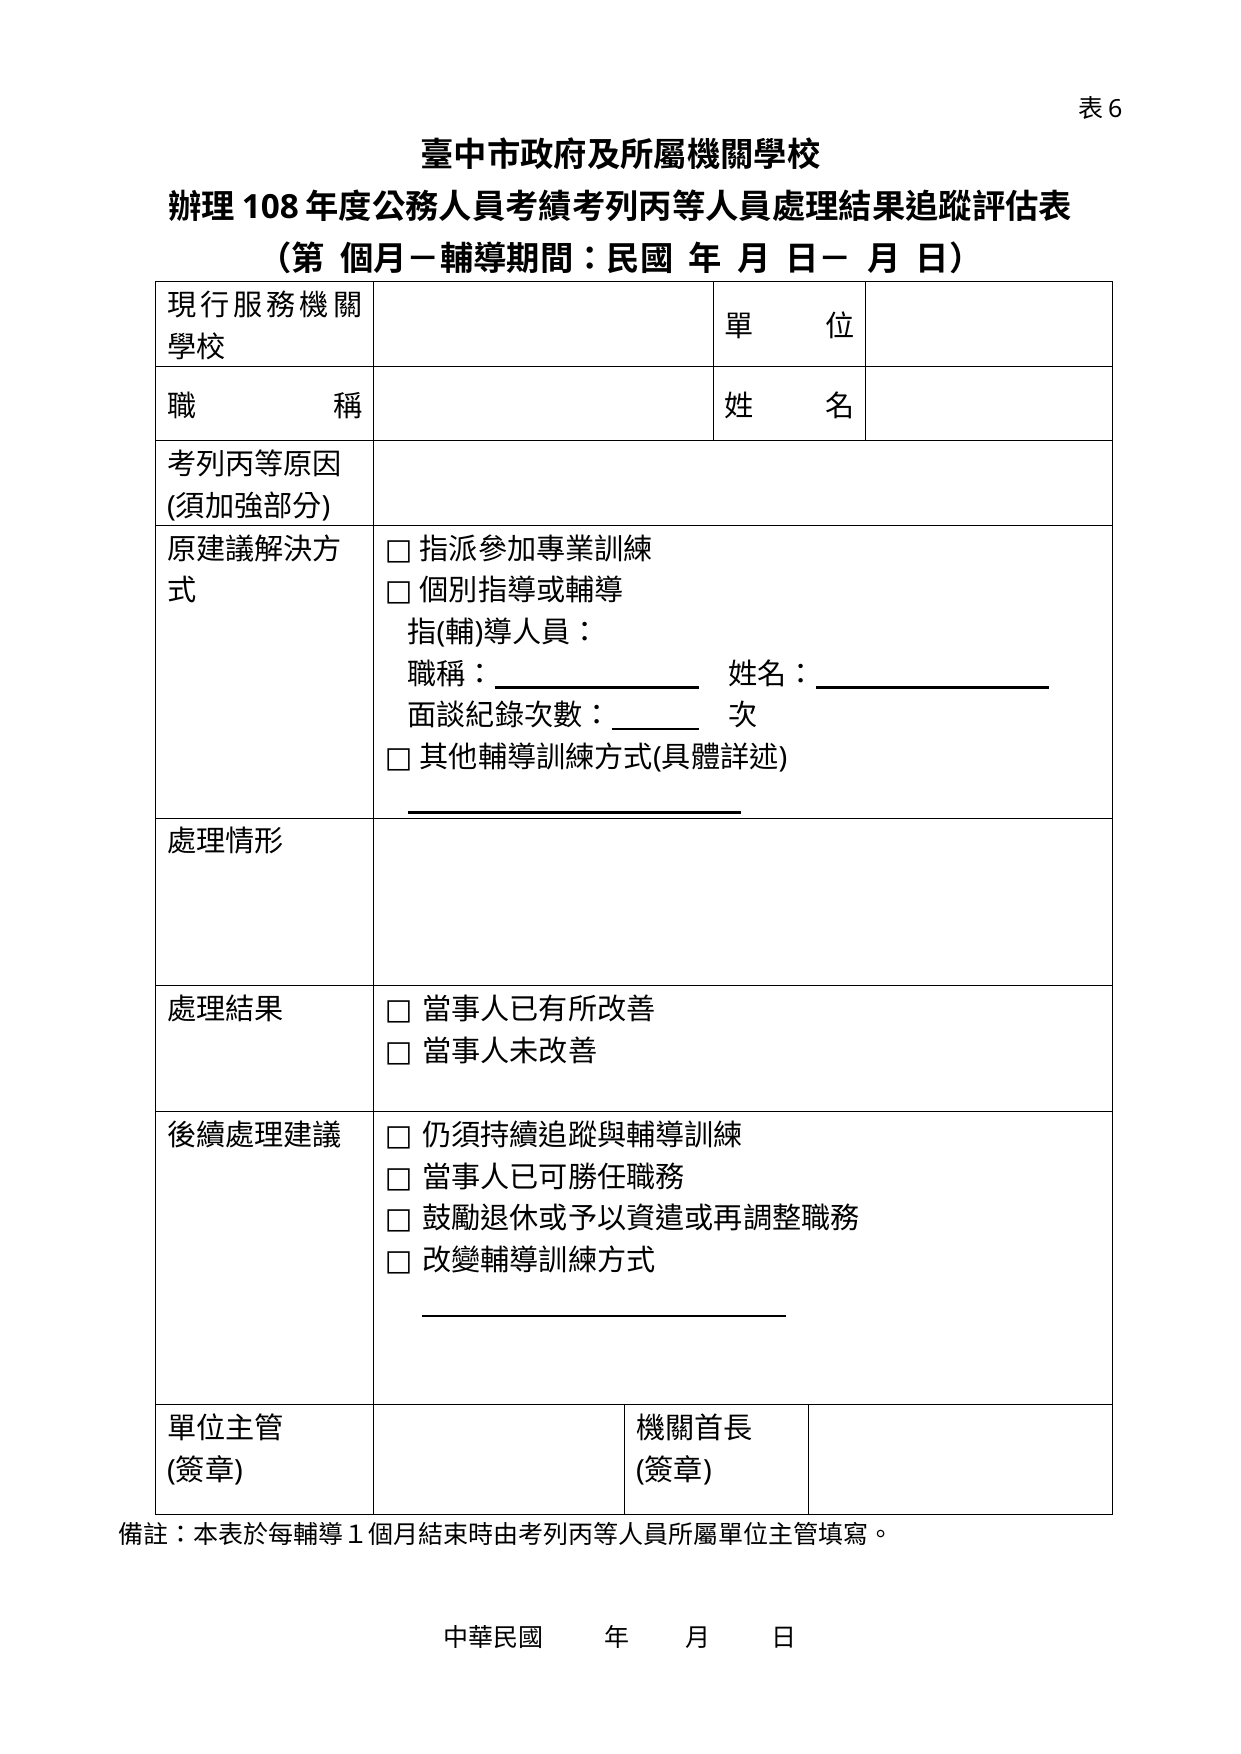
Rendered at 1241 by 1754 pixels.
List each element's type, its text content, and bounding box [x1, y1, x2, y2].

table_cell 原建議解決方式 [156, 526, 373, 817]
table_cell 處理結果 [156, 986, 373, 1111]
text 辦理108年度公務人員考績考列丙等人員處理結果追蹤評估表 [118, 177, 1122, 229]
table_cell 職稱 [156, 367, 373, 440]
table_cell 單位主管 (簽章) [156, 1405, 373, 1514]
table_cell 當事人已有所改善 當事人未改善 [374, 986, 1112, 1111]
text 備註：本表於每輔導１個月結束時由考列丙等人員所屬單位主管填寫。 [118, 1515, 1122, 1551]
table_header [374, 282, 713, 366]
table_cell [374, 1405, 624, 1514]
table_header [866, 282, 1112, 366]
table_cell 姓名 [714, 367, 865, 440]
table_header 單位 [714, 282, 865, 366]
table_cell [374, 819, 1112, 985]
text （第 個月－輔導期間：民國 年 月 日－ 月 日） [118, 229, 1122, 281]
text 臺中市政府及所屬機關學校 [118, 125, 1122, 177]
table_cell 仍須持續追蹤與輔導訓練 當事人已可勝任職務 鼓勵退休或予以資遣或再調整職務 改變輔導訓練方式 [374, 1112, 1112, 1404]
table_cell [809, 1405, 1112, 1514]
table_header 現行服務機關學校 [156, 282, 373, 366]
table_cell 後續處理建議 [156, 1112, 373, 1404]
table_cell 考列丙等原因 (須加強部分) [156, 441, 373, 525]
table_cell [374, 441, 1112, 525]
table_cell 處理情形 [156, 819, 373, 985]
table_cell □ 指派參加專業訓練 □ 個別指導或輔導 指(輔)導人員： 職稱： 姓名： 面談紀錄次數： 次 □ 其他輔導訓練方式(具體詳述) [374, 526, 1112, 817]
table_cell [866, 367, 1112, 440]
table_cell 機關首長 (簽章) [625, 1405, 808, 1514]
table_cell [374, 367, 713, 440]
